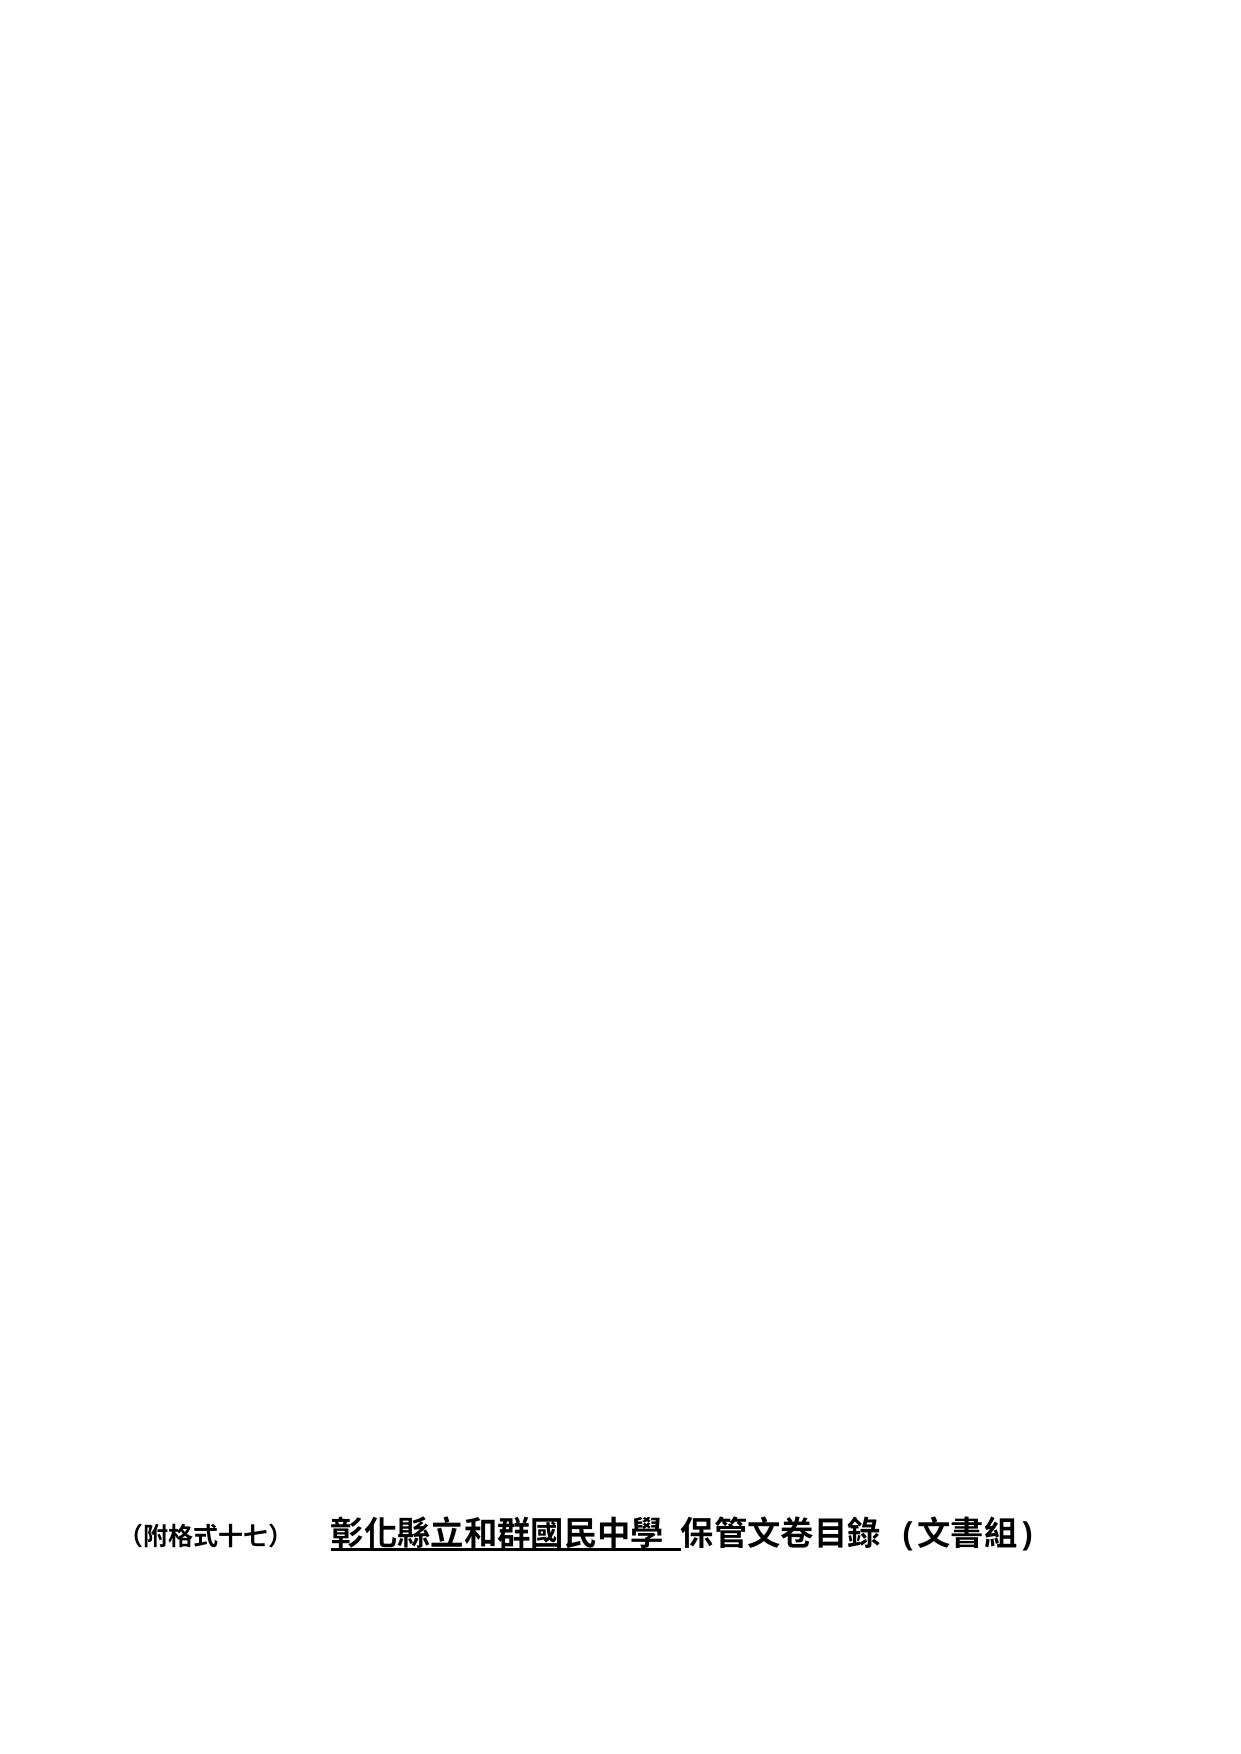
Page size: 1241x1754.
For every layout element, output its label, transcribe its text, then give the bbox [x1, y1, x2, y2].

text （附格式十七） 彰化縣立和群國民中學 保管文卷目錄 (文書組) [118, 1489, 1152, 1552]
